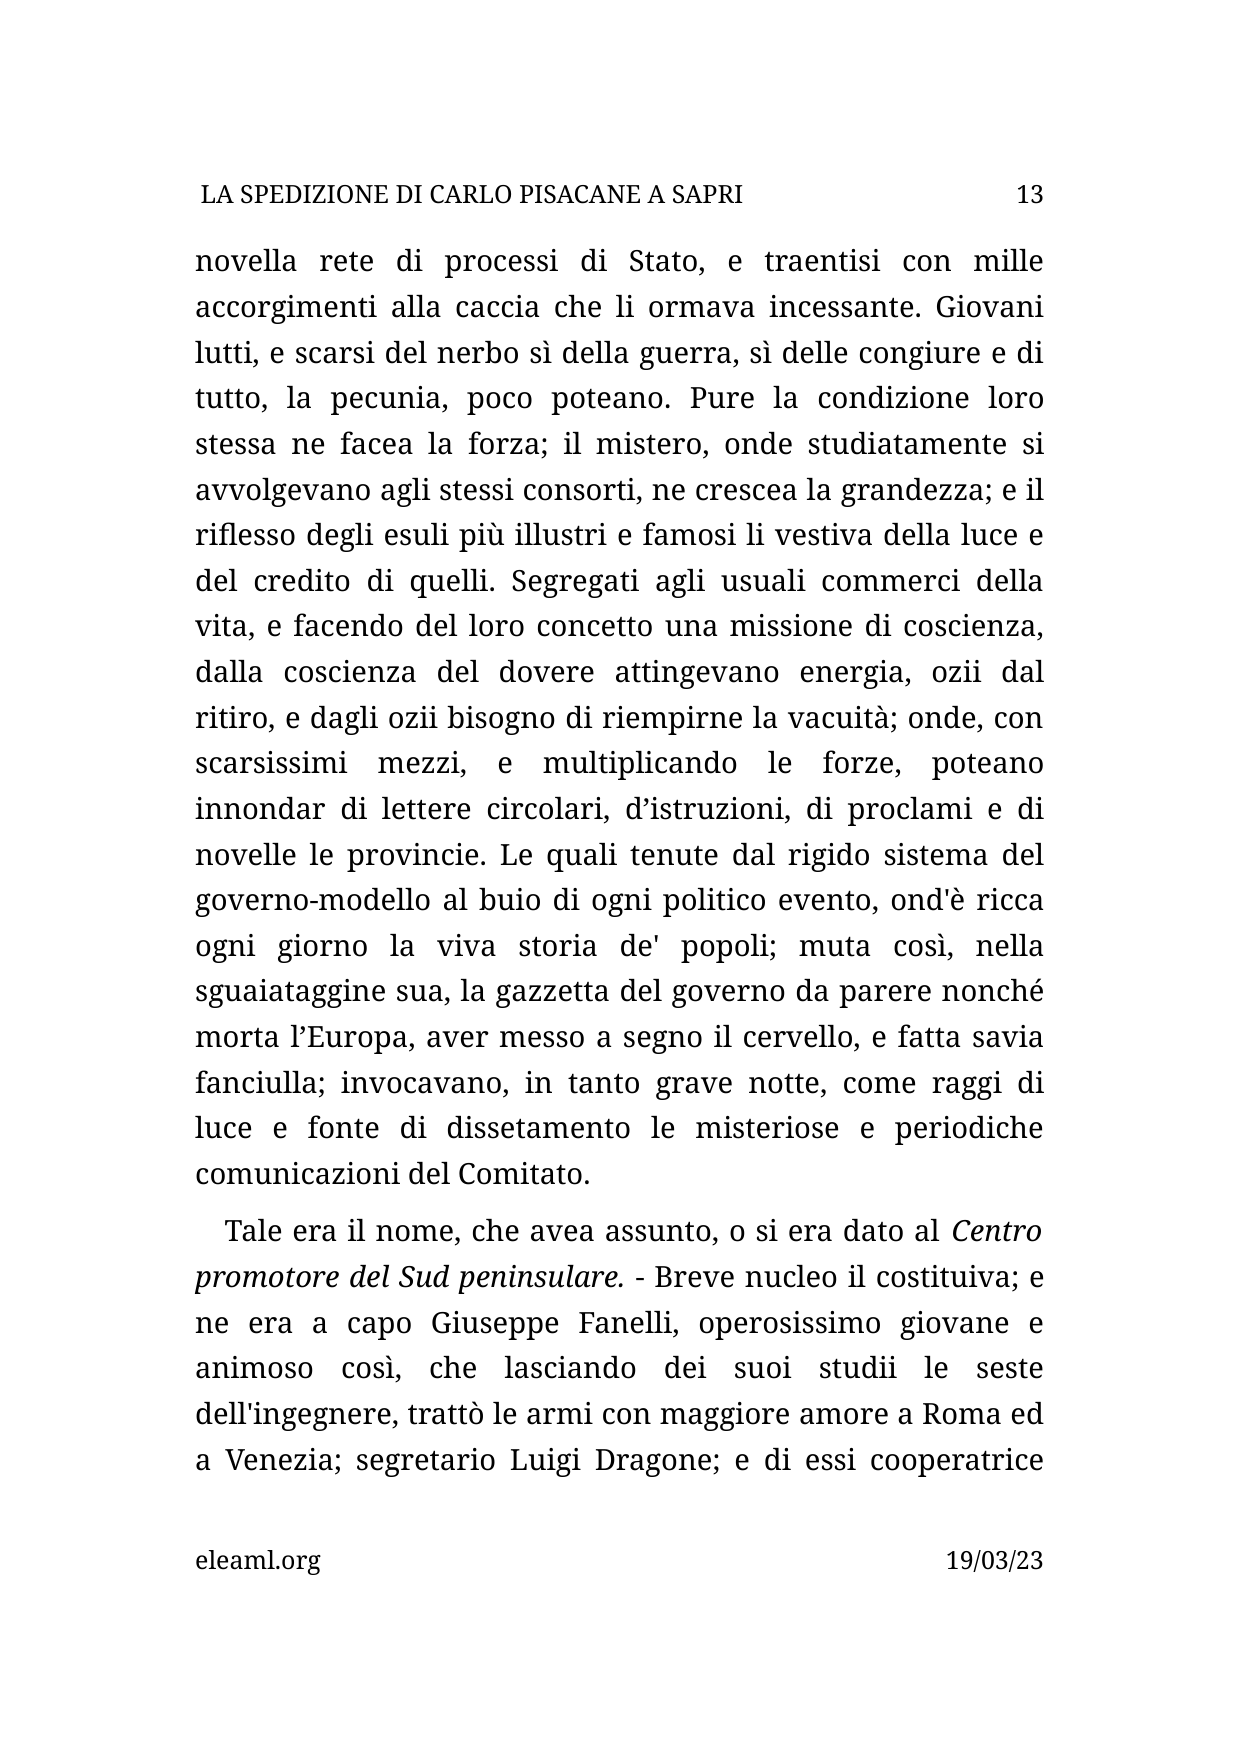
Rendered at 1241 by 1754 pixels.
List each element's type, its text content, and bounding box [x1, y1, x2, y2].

text Tale era il nome, che avea assunto, o si era dato al Centro promotore del Sud peninsulare. - Breve nucleo il costituiva; e ne era a capo Giuseppe Fanelli, operosissimo giovane e animoso così, che lasciando dei suoi studii le seste dell'ingegnere, trattò le armi con maggiore amore a Roma ed a Venezia; segretario Luigi Dragone; e di essi cooperatrice [195, 1211, 1045, 1478]
text novella rete di processi di Stato, e traentisi con mille accorgimenti alla caccia che li ormava incessante. Giovani lutti, e scarsi del nerbo sì della guerra, sì delle congiure e di tutto, la pecunia, poco poteano. Pure la condizione loro stessa ne facea la forza; il mistero, onde studiatamente si avvolgevano agli stessi consorti, ne crescea la grandezza; e il riflesso degli esuli più illustri e famosi li vestiva della luce e del credito di quelli. Segregati agli usuali commerci della vita, e facendo del loro concetto una missione di coscienza, dalla coscienza del dovere attingevano energia, ozii dal ritiro, e dagli ozii bisogno di riempirne la vacuità; onde, con scarsissimi mezzi, e multiplicando le forze, poteano innondar di lettere circolari, d’istruzioni, di proclami e di novelle le provincie. Le quali tenute dal rigido sistema del governo-modello al buio di ogni politico evento, ond'è ricca ogni giorno la viva storia de' popoli; muta così, nella sguaiataggine sua, la gazzetta del governo da parere nonché morta l’Europa, aver messo a segno il cervello, e fatta savia fanciulla; invocavano, in tanto grave notte, come raggi di luce e fonte di dissetamento le misteriose e periodiche comunicazioni del Comitato. [195, 241, 1045, 1193]
